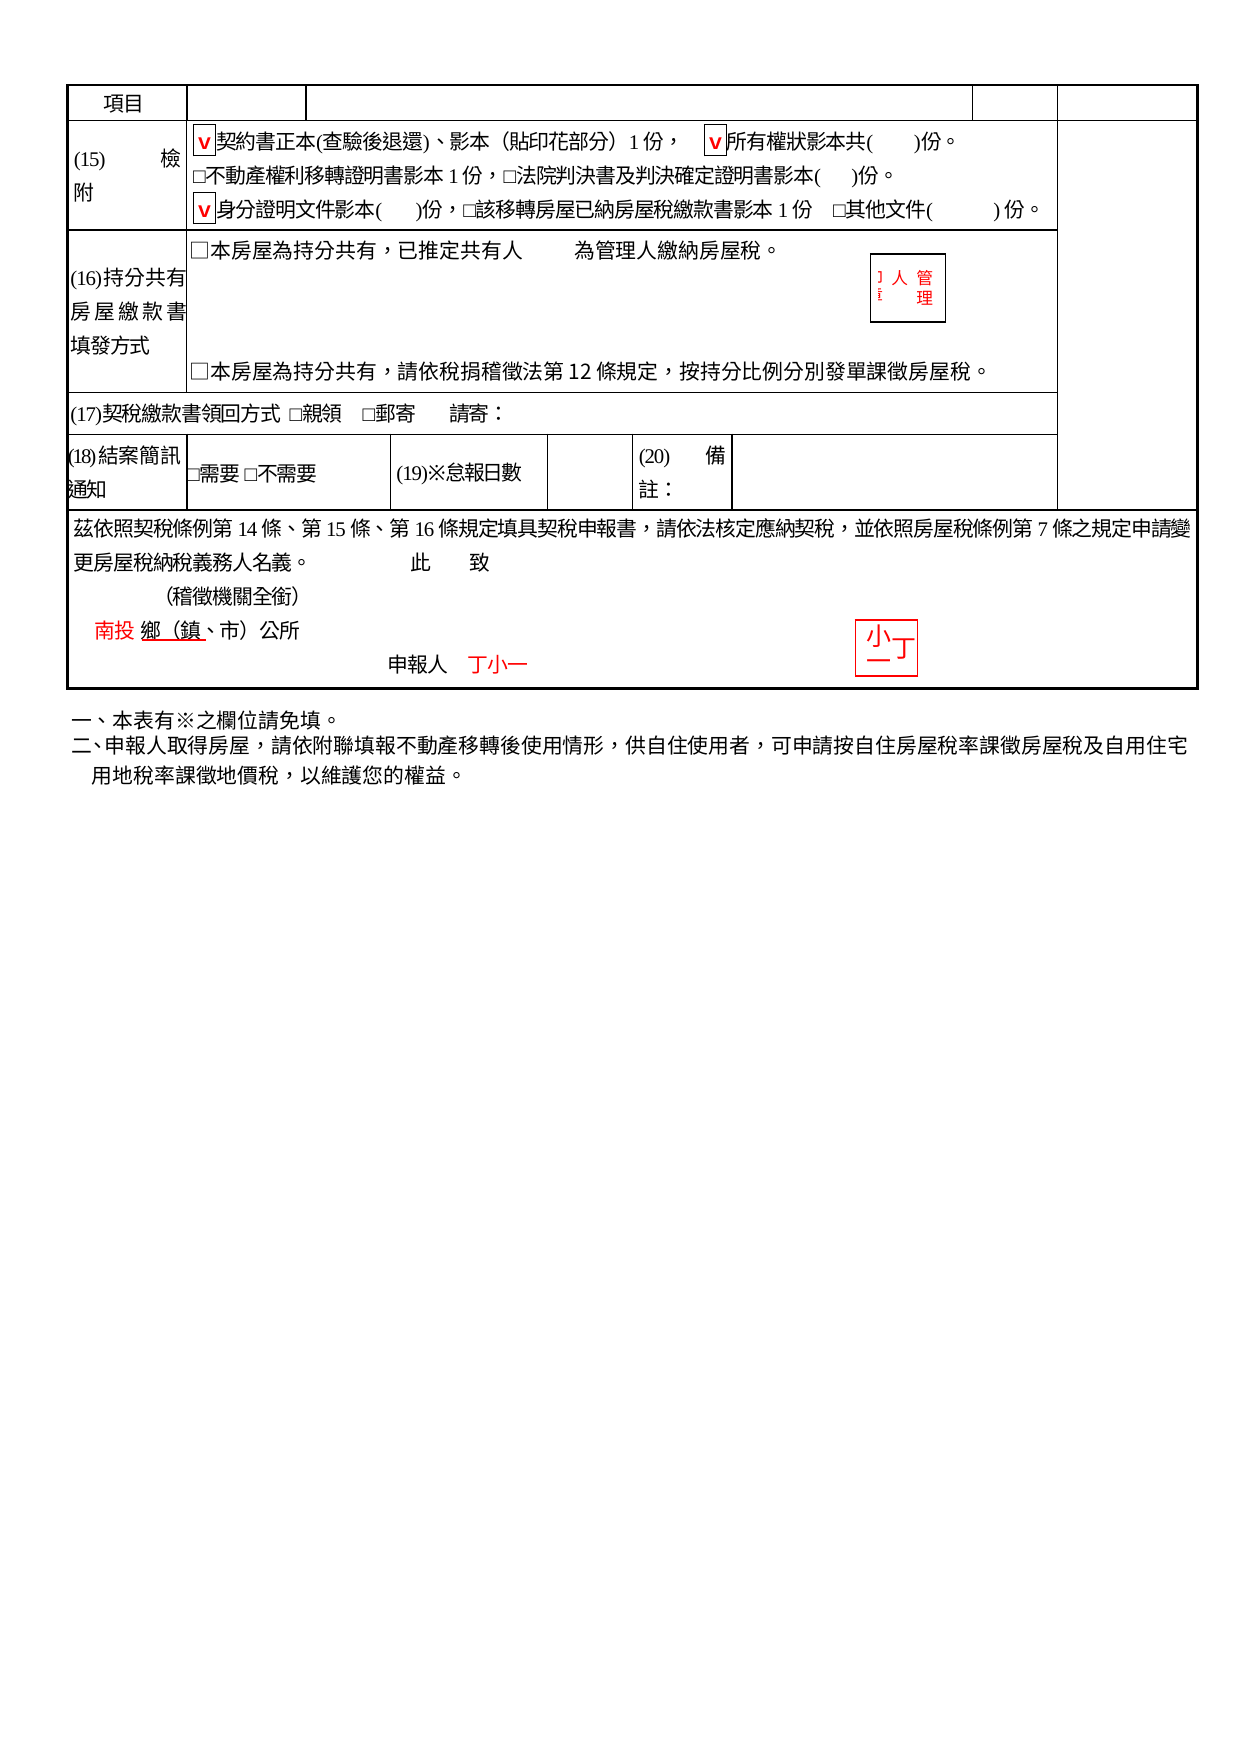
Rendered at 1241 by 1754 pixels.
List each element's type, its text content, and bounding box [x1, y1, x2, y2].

table_cell [1058, 121, 1196, 509]
table_cell [307, 86, 972, 119]
table_cell □本房屋為持分共有，已推定共有人 為管理人繳納房屋稅。 □本房屋為持分共有，請依稅捐稽徵法第12條規定，按持分比例分別發單課徵房屋稅。 [187, 231, 1057, 392]
table_cell (15)檢 附 [69, 121, 186, 229]
table_cell ｖ契約書正本(查驗後退還)、影本（貼印花部分）1份， ｖ所有權狀影本共( )份。 □不動產權利移轉證明書影本1份，□法院判決書及判決確定證明書影本( )份。 ｖ身分證明文件影本( )份，□該移轉房屋已納房屋稅繳款書影本1份 □其他文件( ) 份。 [187, 121, 1057, 229]
table_cell [188, 86, 305, 119]
table_cell [733, 435, 1057, 509]
table_cell [973, 86, 1057, 119]
table_cell (18)結案簡訊通知 [69, 435, 186, 509]
text 二、申報人取得房屋，請依附聯填報不動產移轉後使用情形，供自住使用者，可申請按自住房屋稅率課徵房屋稅及自用住宅 [71, 736, 1193, 757]
text 用地稅率課徵地價稅，以維護您的權益。 [71, 757, 1193, 831]
table_cell [548, 435, 632, 509]
table_cell [1058, 86, 1196, 119]
text 一、本表有※之欄位請免填。 [71, 702, 1193, 736]
table_cell (16)持分共有房屋繳款書填發方式 [69, 231, 186, 392]
table_cell (19)※怠報日數 [391, 435, 547, 509]
table_cell 項目 [69, 86, 186, 119]
table_cell 茲依照契稅條例第14條、第15條、第16條規定填具契稅申報書，請依法核定應納契稅，並依照房屋稅條例第7條之規定申請變更房屋稅納稅義務人名義。 此 致 （稽徵機關全銜） 南投 鄉（鎮、市）公所 申報人 丁小一 [69, 511, 1196, 687]
table_cell □需要 □不需要 [188, 435, 390, 509]
table_cell (20)備註： [633, 435, 731, 509]
table_cell (17)契稅繳款書領回方式 □親領 □郵寄 請寄： [69, 393, 1057, 433]
